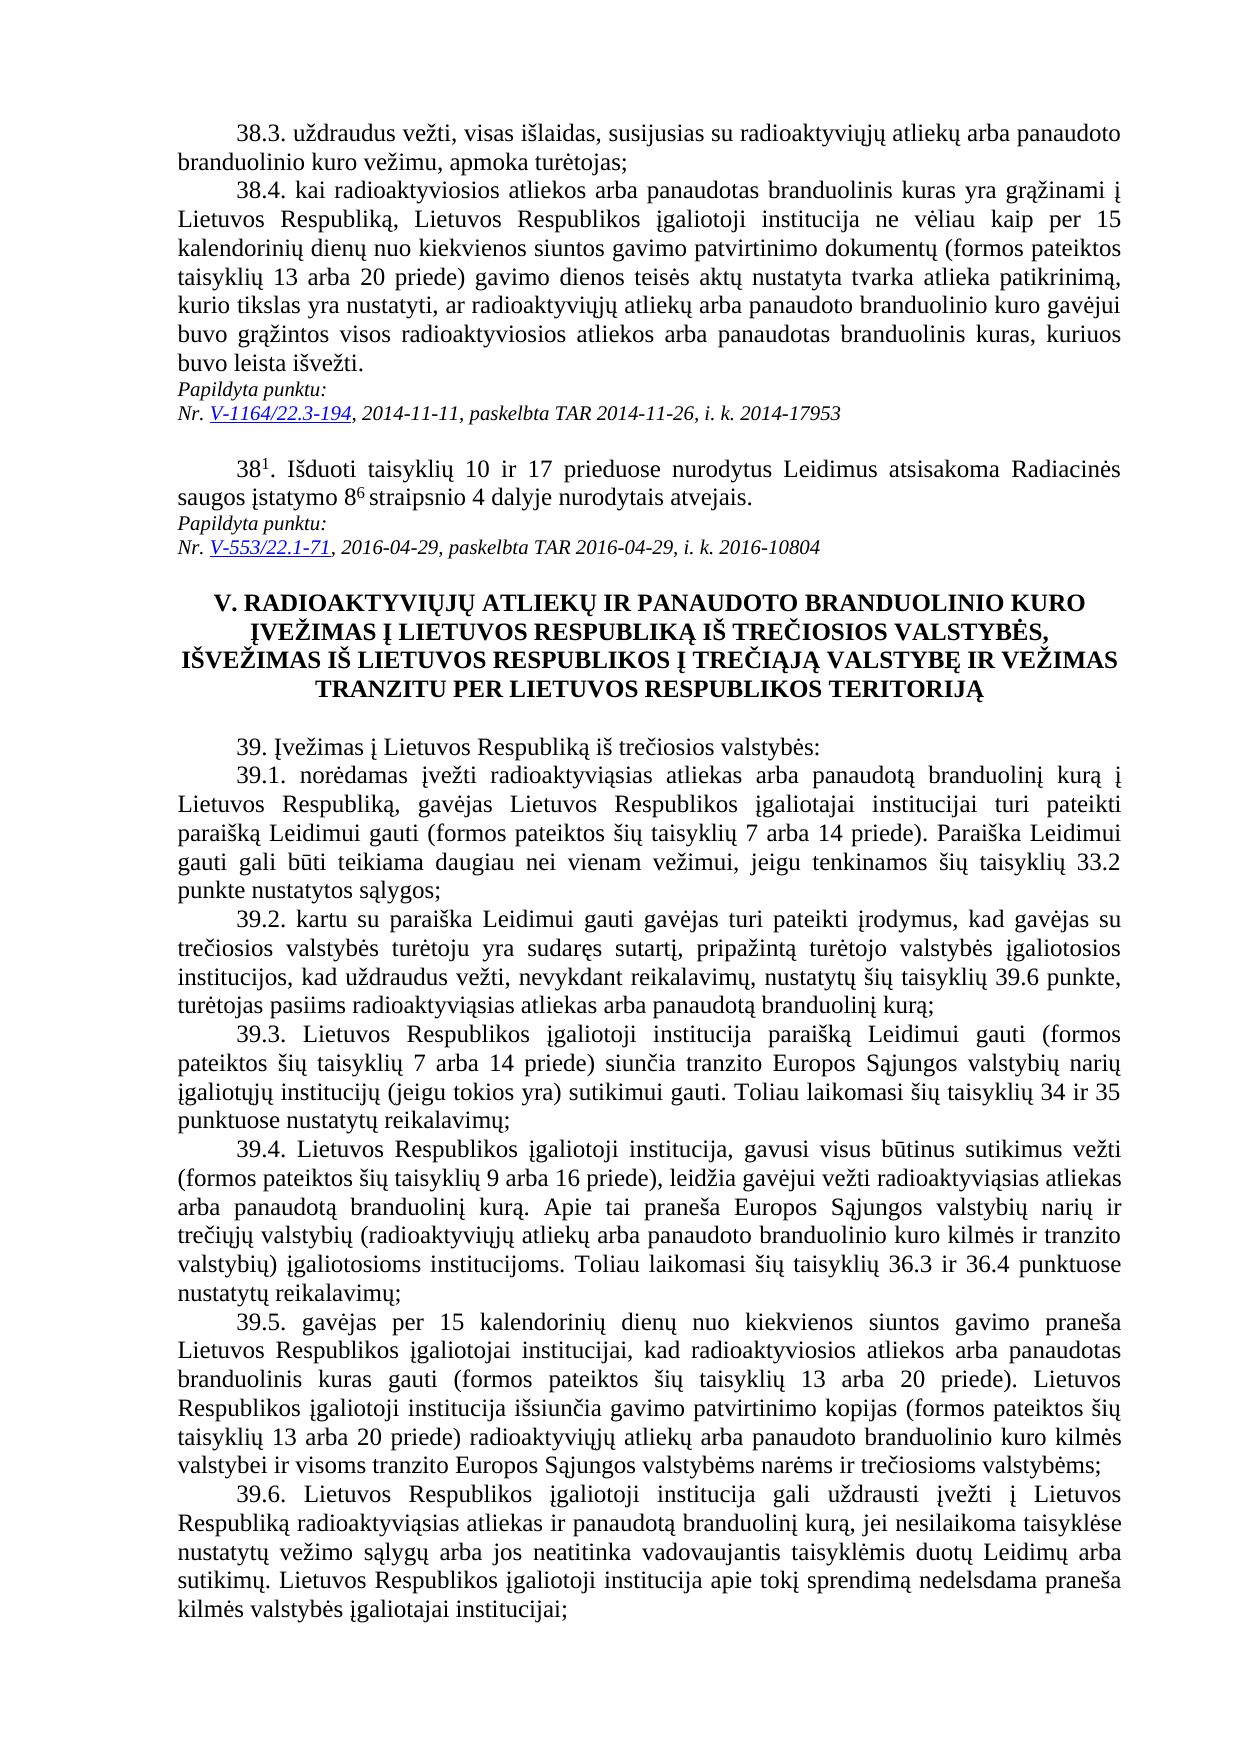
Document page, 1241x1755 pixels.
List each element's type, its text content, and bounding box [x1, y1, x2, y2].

text 381. Išduoti taisyklių 10 ir 17 prieduose nurodytus Leidimus atsisakoma Radiacinės saugos įstatymo 86 straipsnio 4 dalyje nurodytais atvejais. [177, 454, 1122, 511]
text 38.4. kai radioaktyviosios atliekos arba panaudotas branduolinis kuras yra grąžinami į Lietuvos Respubliką, Lietuvos Respublikos įgaliotoji institucija ne vėliau kaip per 15 kalendorinių dienų nuo kiekvienos siuntos gavimo patvirtinimo dokumentų (formos pateiktos taisyklių 13 arba 20 priede) gavimo dienos teisės aktų nustatyta tvarka atlieka patikrinimą, kurio tikslas yra nustatyti, ar radioaktyviųjų atliekų arba panaudoto branduolinio kuro gavėjui buvo grąžintos visos radioaktyviosios atliekos arba panaudotas branduolinis kuras, kuriuos buvo leista išvežti. [177, 176, 1122, 377]
text 38.3. uždraudus vežti, visas išlaidas, susijusias su radioaktyviųjų atliekų arba panaudoto branduolinio kuro vežimu, apmoka turėtojas; [177, 118, 1122, 176]
text 39.5. gavėjas per 15 kalendorinių dienų nuo kiekvienos siuntos gavimo praneša Lietuvos Respublikos įgaliotojai institucijai, kad radioaktyviosios atliekos arba panaudotas branduolinis kuras gauti (formos pateiktos šių taisyklių 13 arba 20 priede). Lietuvos Respublikos įgaliotoji institucija išsiunčia gavimo patvirtinimo kopijas (formos pateiktos šių taisyklių 13 arba 20 priede) radioaktyviųjų atliekų arba panaudoto branduolinio kuro kilmės valstybei ir visoms tranzito Europos Sąjungos valstybėms narėms ir trečiosioms valstybėms; [177, 1307, 1122, 1479]
text Nr. V-553/22.1-71, 2016-04-29, paskelbta TAR 2016-04-29, i. k. 2016-10804 [177, 535, 1122, 559]
text V. RADIOAKTYVIŲJŲ ATLIEKŲ IR PANAUDOTO BRANDUOLINIO KURO ĮVEŽIMAS Į LIETUVOS RESPUBLIKĄ IŠ TREČIOSIOS VALSTYBĖS, IŠVEŽIMAS IŠ LIETUVOS RESPUBLIKOS Į TREČIĄJĄ VALSTYBĘ IR VEŽIMAS TRANZITU PER LIETUVOS RESPUBLIKOS TERITORIJĄ [177, 588, 1122, 703]
text Nr. V-1164/22.3-194, 2014-11-11, paskelbta TAR 2014-11-26, i. k. 2014-17953 [177, 401, 1122, 425]
text 39.2. kartu su paraiška Leidimui gauti gavėjas turi pateikti įrodymus, kad gavėjas su trečiosios valstybės turėtoju yra sudaręs sutartį, pripažintą turėtojo valstybės įgaliotosios institucijos, kad uždraudus vežti, nevykdant reikalavimų, nustatytų šių taisyklių 39.6 punkte, turėtojas pasiims radioaktyviąsias atliekas arba panaudotą branduolinį kurą; [177, 904, 1122, 1019]
text 39.3. Lietuvos Respublikos įgaliotoji institucija paraišką Leidimui gauti (formos pateiktos šių taisyklių 7 arba 14 priede) siunčia tranzito Europos Sąjungos valstybių narių įgaliotųjų institucijų (jeigu tokios yra) sutikimui gauti. Toliau laikomasi šių taisyklių 34 ir 35 punktuose nustatytų reikalavimų; [177, 1019, 1122, 1134]
text 39.1. norėdamas įvežti radioaktyviąsias atliekas arba panaudotą branduolinį kurą į Lietuvos Respubliką, gavėjas Lietuvos Respublikos įgaliotajai institucijai turi pateikti paraišką Leidimui gauti (formos pateiktos šių taisyklių 7 arba 14 priede). Paraiška Leidimui gauti gali būti teikiama daugiau nei vienam vežimui, jeigu tenkinamos šių taisyklių 33.2 punkte nustatytos sąlygos; [177, 761, 1122, 904]
text 39.6. Lietuvos Respublikos įgaliotoji institucija gali uždrausti įvežti į Lietuvos Respubliką radioaktyviąsias atliekas ir panaudotą branduolinį kurą, jei nesilaikoma taisyklėse nustatytų vežimo sąlygų arba jos neatitinka vadovaujantis taisyklėmis duotų Leidimų arba sutikimų. Lietuvos Respublikos įgaliotoji institucija apie tokį sprendimą nedelsdama praneša kilmės valstybės įgaliotajai institucijai; [177, 1479, 1122, 1623]
text Papildyta punktu: [177, 377, 1122, 401]
text Papildyta punktu: [177, 511, 1122, 535]
text 39.4. Lietuvos Respublikos įgaliotoji institucija, gavusi visus būtinus sutikimus vežti (formos pateiktos šių taisyklių 9 arba 16 priede), leidžia gavėjui vežti radioaktyviąsias atliekas arba panaudotą branduolinį kurą. Apie tai praneša Europos Sąjungos valstybių narių ir trečiųjų valstybių (radioaktyviųjų atliekų arba panaudoto branduolinio kuro kilmės ir tranzito valstybių) įgaliotosioms institucijoms. Toliau laikomasi šių taisyklių 36.3 ir 36.4 punktuose nustatytų reikalavimų; [177, 1134, 1122, 1307]
text 39. Įvežimas į Lietuvos Respubliką iš trečiosios valstybės: [177, 732, 1122, 761]
